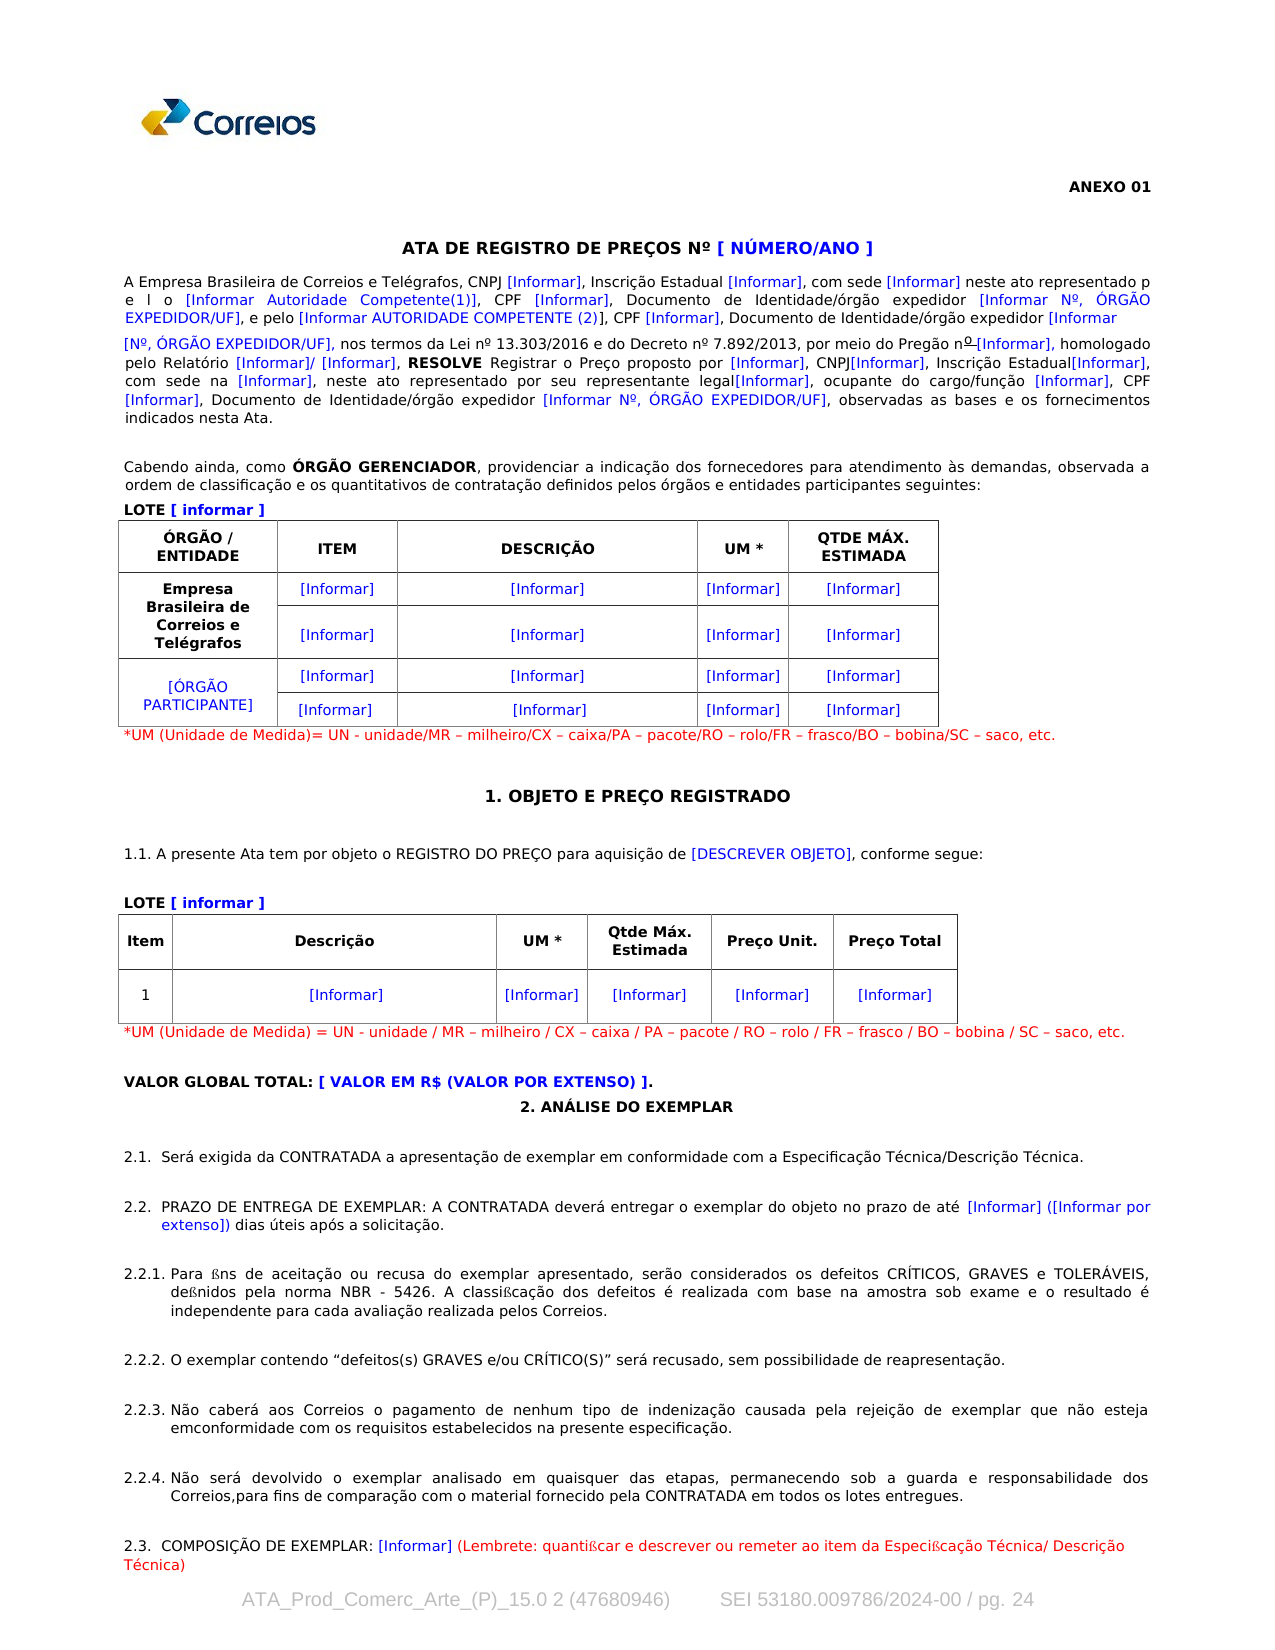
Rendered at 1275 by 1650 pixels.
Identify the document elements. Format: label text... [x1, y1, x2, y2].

table_header Preço Unit. [712, 915, 833, 969]
table_header Descrição [173, 915, 496, 969]
table_cell [Informar] [712, 970, 833, 1023]
table_cell [Informar] [588, 970, 711, 1023]
table_cell [Informar] [278, 573, 397, 605]
text Técnica) [124, 1556, 1166, 1573]
text [Nº, ÓRGÃO EXPEDIDOR/UF], nos termos da Lei nº 13.303/2016 e do Decreto nº 7.892/2013, por meio do Pregão no [Informar], homologado pelo Relatório [Informar]/ [Informar], RESOLVE Registrar o Preço proposto por [Informar], CNPJ[Informar], Inscrição Estadual[Informar], com sede na [Informar], neste ato representado por seu representante legal[Informar], ocupante do cargo/função [Informar], CPF [Informar], Documento de Identidade/órgão expedidor [Informar Nº, ÓRGÃO EXPEDIDOR/UF], observadas as bases e os fornecimentos indicados nesta Ata. [124, 332, 1151, 426]
table_header Item [119, 915, 172, 969]
table_header QTDE MÁX. ESTIMADA [789, 521, 938, 572]
table_header UM * [497, 915, 587, 969]
table_cell [Informar] [698, 659, 788, 692]
table_header Qtde Máx. Estimada [588, 915, 711, 969]
table_cell [Informar] [698, 693, 788, 726]
list O exemplar contendo “defeitos(s) GRAVES e/ou CRÍTICO(S)” será recusado, sem possibilidade de reapresentação. [124, 1352, 1151, 1369]
list Não será devolvido o exemplar analisado em quaisquer das etapas, permanecendo sob a guarda e responsabilidade dos Correios,para fins de comparação com o material fornecido pela CONTRATADA em todos os lotes entregues. [124, 1470, 1151, 1505]
table_cell [Informar] [398, 606, 697, 658]
subtitle ATA DE REGISTRO DE PREÇOS Nº [ NÚMERO/ANO ] [119, 239, 1156, 258]
table_header DESCRIÇÃO [398, 521, 697, 572]
list Para ns de aceitação ou recusa do exemplar apresentado, serão considerados os defeitos CRÍTICOS, GRAVES e TOLERÁVEIS, denidos pela norma NBR - 5426. A classicação dos defeitos é realizada com base na amostra sob exame e o resultado é independente para cada avaliação realizada pelos Correios. [124, 1266, 1151, 1319]
text VALOR GLOBAL TOTAL: [ VALOR EM R$ (VALOR POR EXTENSO) ]. [124, 1074, 1166, 1091]
table_cell [Informar] [789, 693, 938, 726]
table_cell [Informar] [698, 606, 788, 658]
table_cell [Informar] [278, 659, 397, 692]
text LOTE [ informar ] [124, 895, 1166, 912]
text ANEXO 01 [119, 179, 1151, 196]
list Não caberá aos Correios o pagamento de nenhum tipo de indenização causada pela rejeição de exemplar que não esteja emconformidade com os requisitos estabelecidos na presente especificação. [124, 1402, 1151, 1437]
table_cell [Informar] [789, 606, 938, 658]
table_cell [Informar] [398, 573, 697, 605]
list ANÁLISE DO EXEMPLAR [98, 1099, 1155, 1116]
text *UM (Unidade de Medida) = UN - unidade / MR – milheiro / CX – caixa / PA – pacote / RO – rolo / FR – frasco / BO – bobina / SC – saco, etc. [124, 1024, 1166, 1041]
table_cell [Informar] [698, 573, 788, 605]
text *UM (Unidade de Medida)= UN - unidade/MR – milheiro/CX – caixa/PA – pacote/RO – rolo/FR – frasco/BO – bobina/SC – saco, etc. [124, 727, 1166, 744]
subtitle 1. OBJETO E PREÇO REGISTRADO [119, 786, 1156, 806]
table_cell [Informar] [278, 693, 397, 726]
list PRAZO DE ENTREGA DE EXEMPLAR: A CONTRATADA deverá entregar o exemplar do objeto no prazo de até [Informar] ([Informar por extenso]) dias úteis após a solicitação. [124, 1198, 1151, 1233]
table_header UM * [698, 521, 788, 572]
text LOTE [ informar ] [124, 502, 1166, 519]
table_cell [Informar] [173, 970, 496, 1023]
table_cell [Informar] [278, 606, 397, 658]
text A Empresa Brasileira de Correios e Telégrafos, CNPJ [Informar], Inscrição Estadual [Informar], com sede [Informar] neste ato representado p e l o [Informar Autoridade Competente(1)], CPF [Informar], Documento de Identidade/órgão expedidor [Informar Nº, ÓRGÃO EXPEDIDOR/UF], e pelo [Informar AUTORIDADE COMPETENTE (2)], CPF [Informar], Documento de Identidade/órgão expedidor [Informar [124, 274, 1151, 327]
table_header ÓRGÃO / ENTIDADE [119, 521, 277, 572]
table_cell [Informar] [497, 970, 587, 1023]
list Será exigida da CONTRATADA a apresentação de exemplar em conformidade com a Especificação Técnica/Descrição Técnica. [124, 1149, 1151, 1166]
table_header ITEM [278, 521, 397, 572]
table_cell [ÓRGÃO PARTICIPANTE] [119, 659, 277, 726]
table_header Preço Total [834, 915, 957, 969]
table_cell [Informar] [789, 659, 938, 692]
text Cabendo ainda, como ÓRGÃO GERENCIADOR, providenciar a indicação dos fornecedores para atendimento às demandas, observada a ordem de classificação e os quantitativos de contratação definidos pelos órgãos e entidades participantes seguintes: [124, 459, 1151, 494]
list COMPOSIÇÃO DE EXEMPLAR: [Informar] (Lembrete: quanticar e descrever ou remeter ao item da Especicação Técnica/ Descrição [124, 1537, 1151, 1554]
table_cell 1 [119, 970, 172, 1023]
text 1.1. A presente Ata tem por objeto o REGISTRO DO PREÇO para aquisição de [DESCREVER OBJETO], conforme segue: [124, 846, 1151, 863]
table_cell Empresa Brasileira de Correios e Telégrafos [119, 573, 277, 658]
table_cell [Informar] [398, 659, 697, 692]
table_cell [Informar] [398, 693, 697, 726]
table_cell [Informar] [789, 573, 938, 605]
table_cell [Informar] [834, 970, 957, 1023]
